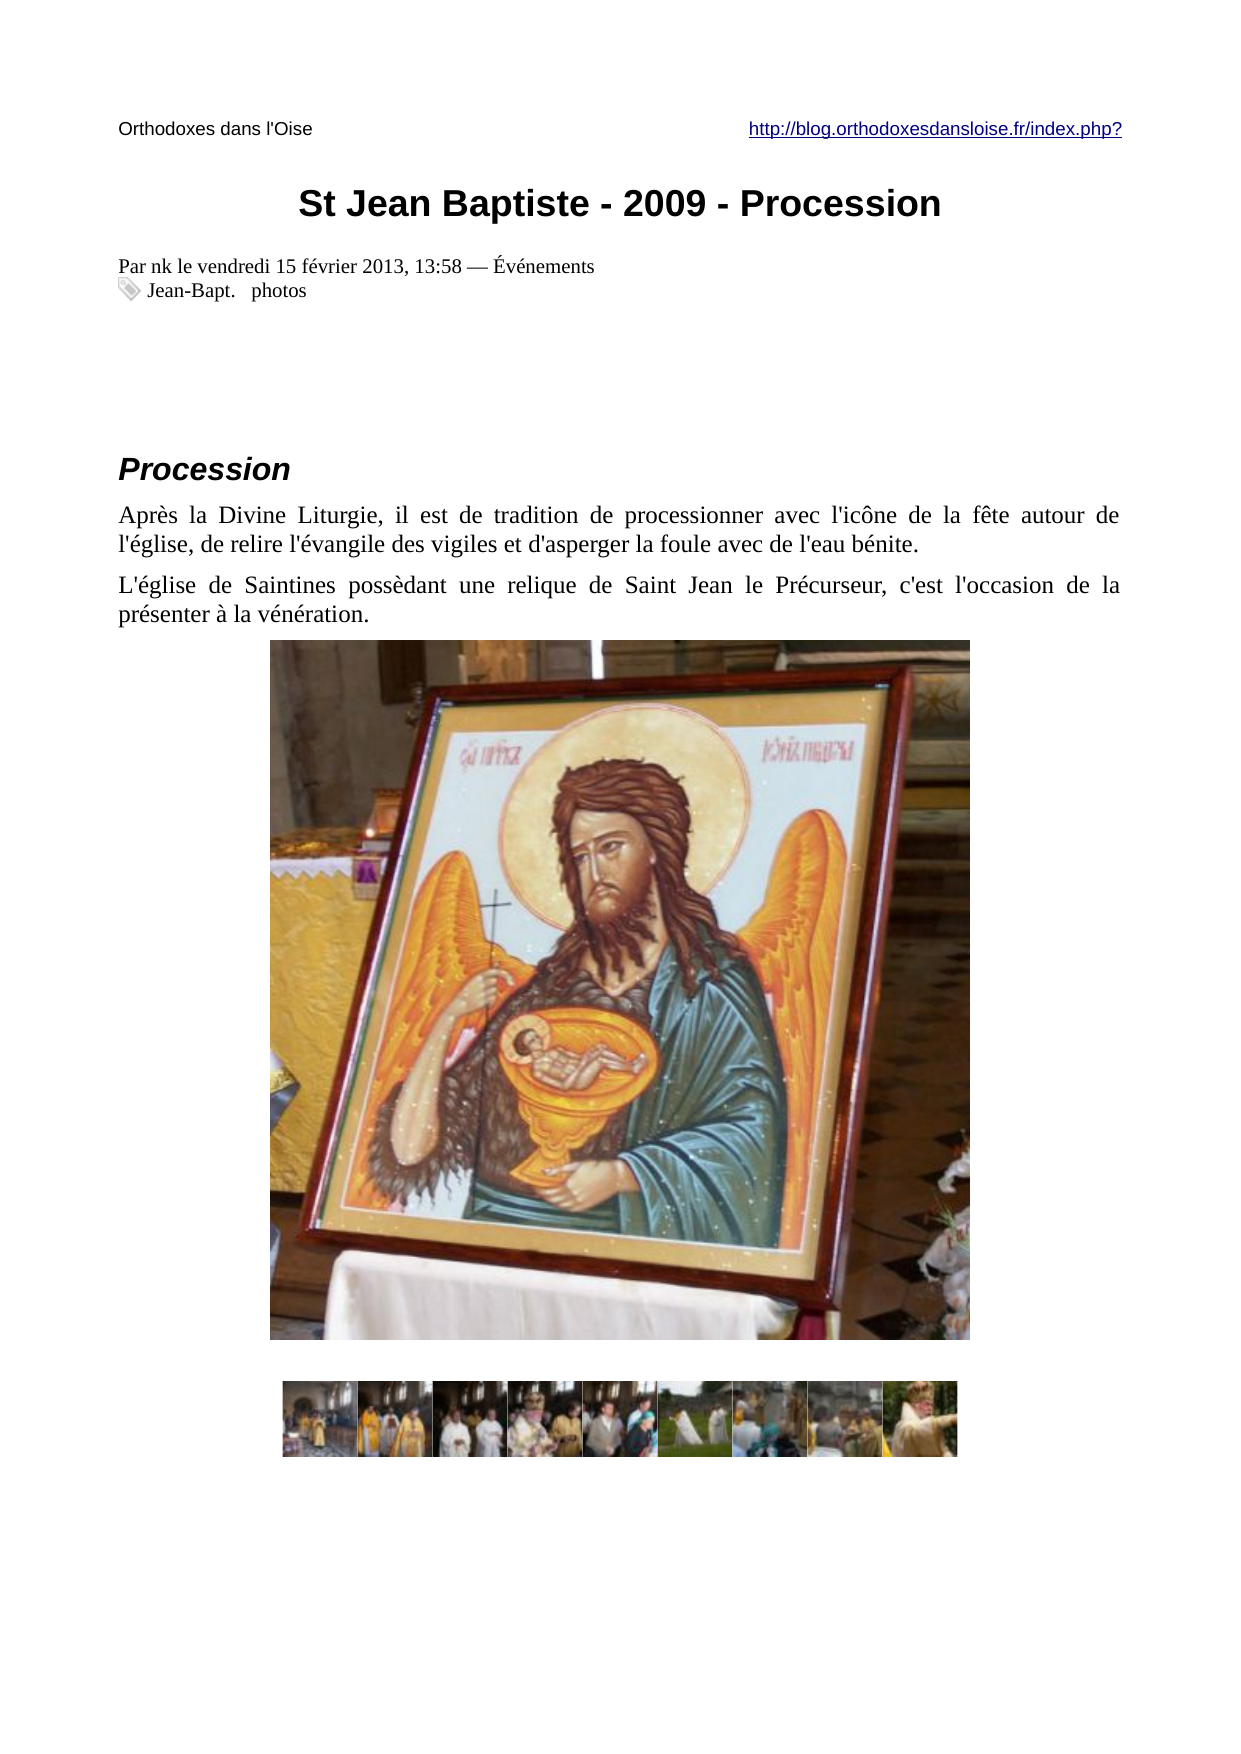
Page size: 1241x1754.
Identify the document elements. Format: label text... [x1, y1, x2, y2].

picture [118, 277, 142, 302]
title St Jean Baptiste - 2009 - Procession [118, 181, 1122, 224]
picture [282, 1381, 958, 1457]
text Orthodoxes dans l'Oise http://blog.orthodoxesdansloise.fr/index.php? [118, 118, 1122, 140]
subtitle Procession [118, 451, 1122, 487]
text Jean-Bapt. photos [142, 278, 1122, 302]
text Après la Divine Liturgie, il est de tradition de processionner avec l'icône de la fête autour de l'église, de relire l'évangile des vigiles et d'asperger la foule avec de l'eau bénite. [118, 500, 1122, 557]
text L'église de Saintines possèdant une relique de Saint Jean le Précurseur, c'est l'occasion de la présenter à la vénération. [118, 570, 1122, 627]
picture [270, 640, 970, 1340]
text Par nk le vendredi 15 février 2013, 13:58 — Événements [118, 254, 1122, 278]
